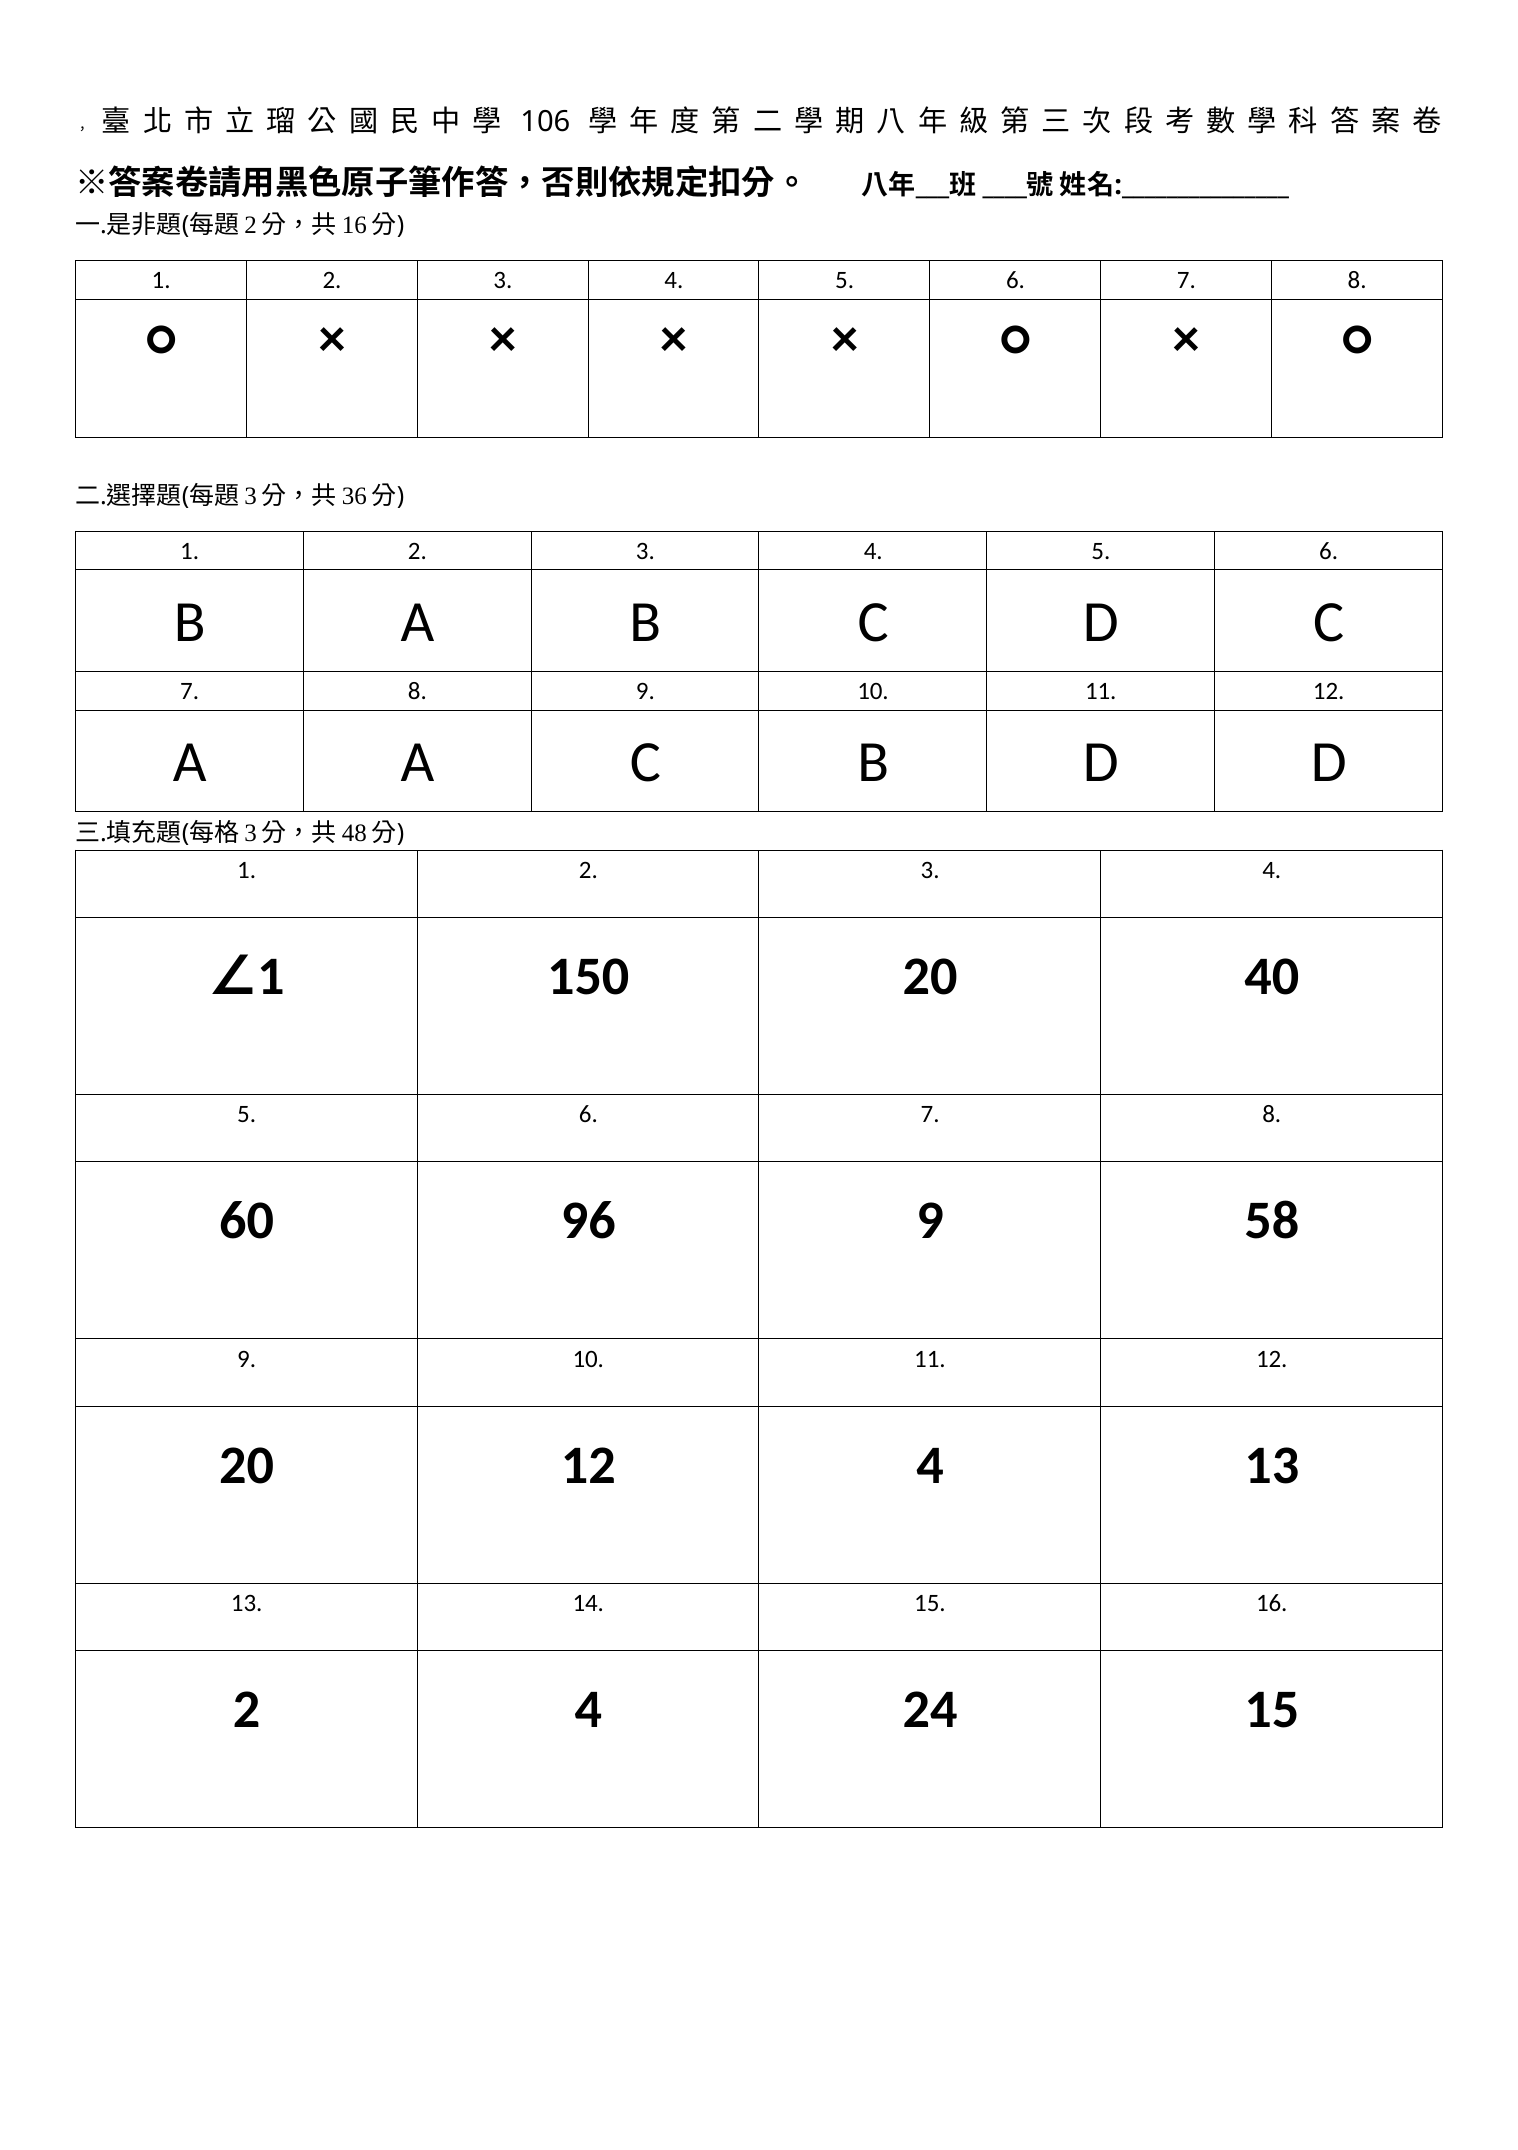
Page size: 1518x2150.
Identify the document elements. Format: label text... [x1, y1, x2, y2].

table_cell 150 [418, 918, 758, 1094]
table_cell 12. [1101, 1339, 1442, 1406]
table_cell A [76, 711, 303, 811]
table_header 8. [1272, 261, 1442, 298]
table_cell 8. [304, 672, 531, 709]
table_cell 15. [759, 1584, 1100, 1650]
table_cell 11. [987, 672, 1214, 709]
table_cell 9 [759, 1162, 1100, 1338]
table_cell ○ [1272, 300, 1442, 437]
table_header 1. [76, 532, 303, 569]
table_header 6. [1215, 532, 1442, 569]
table_header 5. [759, 261, 929, 298]
table_header 2. [247, 261, 417, 298]
table_cell × [247, 300, 417, 437]
table_header 4. [759, 532, 986, 569]
table_cell 15 [1101, 1651, 1442, 1827]
text 三.填充題(每格3分，共48分) [75, 812, 1443, 849]
table_cell B [532, 570, 758, 671]
table_header 3. [532, 532, 758, 569]
text ，臺北市立瑠公國民中學106學年度第二學期八年級第三次段考數學科答案卷 [75, 81, 1443, 156]
table_cell 14. [418, 1584, 758, 1650]
table_header 2. [418, 851, 758, 917]
table_cell 20 [759, 918, 1100, 1094]
table_cell 96 [418, 1162, 758, 1338]
table_cell × [589, 300, 758, 437]
table_cell A [304, 570, 531, 671]
text ※答案卷請用黑色原子筆作答，否則依規定扣分。 八年___班 ____號 姓名:_______________ [75, 156, 1443, 204]
table_cell 13. [76, 1584, 417, 1650]
table_cell 16. [1101, 1584, 1442, 1650]
table_cell ∠1 [76, 918, 417, 1094]
table_cell 4 [418, 1651, 758, 1827]
table_cell 9. [532, 672, 758, 709]
table_cell A [304, 711, 531, 811]
table_cell 7. [76, 672, 303, 709]
text 二.選擇題(每題3分，共36分) [75, 475, 1443, 513]
table_header 1. [76, 261, 246, 298]
table_cell 9. [76, 1339, 417, 1406]
table_header 2. [304, 532, 531, 569]
table_header 6. [930, 261, 1100, 298]
table_cell 13 [1101, 1407, 1442, 1583]
table_cell 60 [76, 1162, 417, 1338]
table_cell 10. [759, 672, 986, 709]
table_cell 24 [759, 1651, 1100, 1827]
table_cell D [1215, 711, 1442, 811]
table_cell 4 [759, 1407, 1100, 1583]
table_header 5. [987, 532, 1214, 569]
table_cell 12 [418, 1407, 758, 1583]
table_cell 7. [759, 1095, 1100, 1161]
table_cell D [987, 570, 1214, 671]
table_cell 2 [76, 1651, 417, 1827]
table_cell × [1101, 300, 1271, 437]
table_cell 58 [1101, 1162, 1442, 1338]
table_header 1. [76, 851, 417, 917]
text 一.是非題(每題2分，共16分) [75, 204, 1443, 242]
table_cell ○ [930, 300, 1100, 437]
table_cell × [759, 300, 929, 437]
table_cell 5. [76, 1095, 417, 1161]
table_header 3. [759, 851, 1100, 917]
table_cell 12. [1215, 672, 1442, 709]
table_header 7. [1101, 261, 1271, 298]
table_cell × [418, 300, 588, 437]
table_cell C [1215, 570, 1442, 671]
table_cell ○ [76, 300, 246, 437]
table_header 3. [418, 261, 588, 298]
table_cell B [759, 711, 986, 811]
table_cell D [987, 711, 1214, 811]
table_cell 11. [759, 1339, 1100, 1406]
table_cell 6. [418, 1095, 758, 1161]
table_cell C [759, 570, 986, 671]
table_cell 8. [1101, 1095, 1442, 1161]
table_cell 20 [76, 1407, 417, 1583]
table_cell 10. [418, 1339, 758, 1406]
table_cell 40 [1101, 918, 1442, 1094]
table_cell B [76, 570, 303, 671]
table_cell C [532, 711, 758, 811]
table_header 4. [1101, 851, 1442, 917]
table_header 4. [589, 261, 758, 298]
